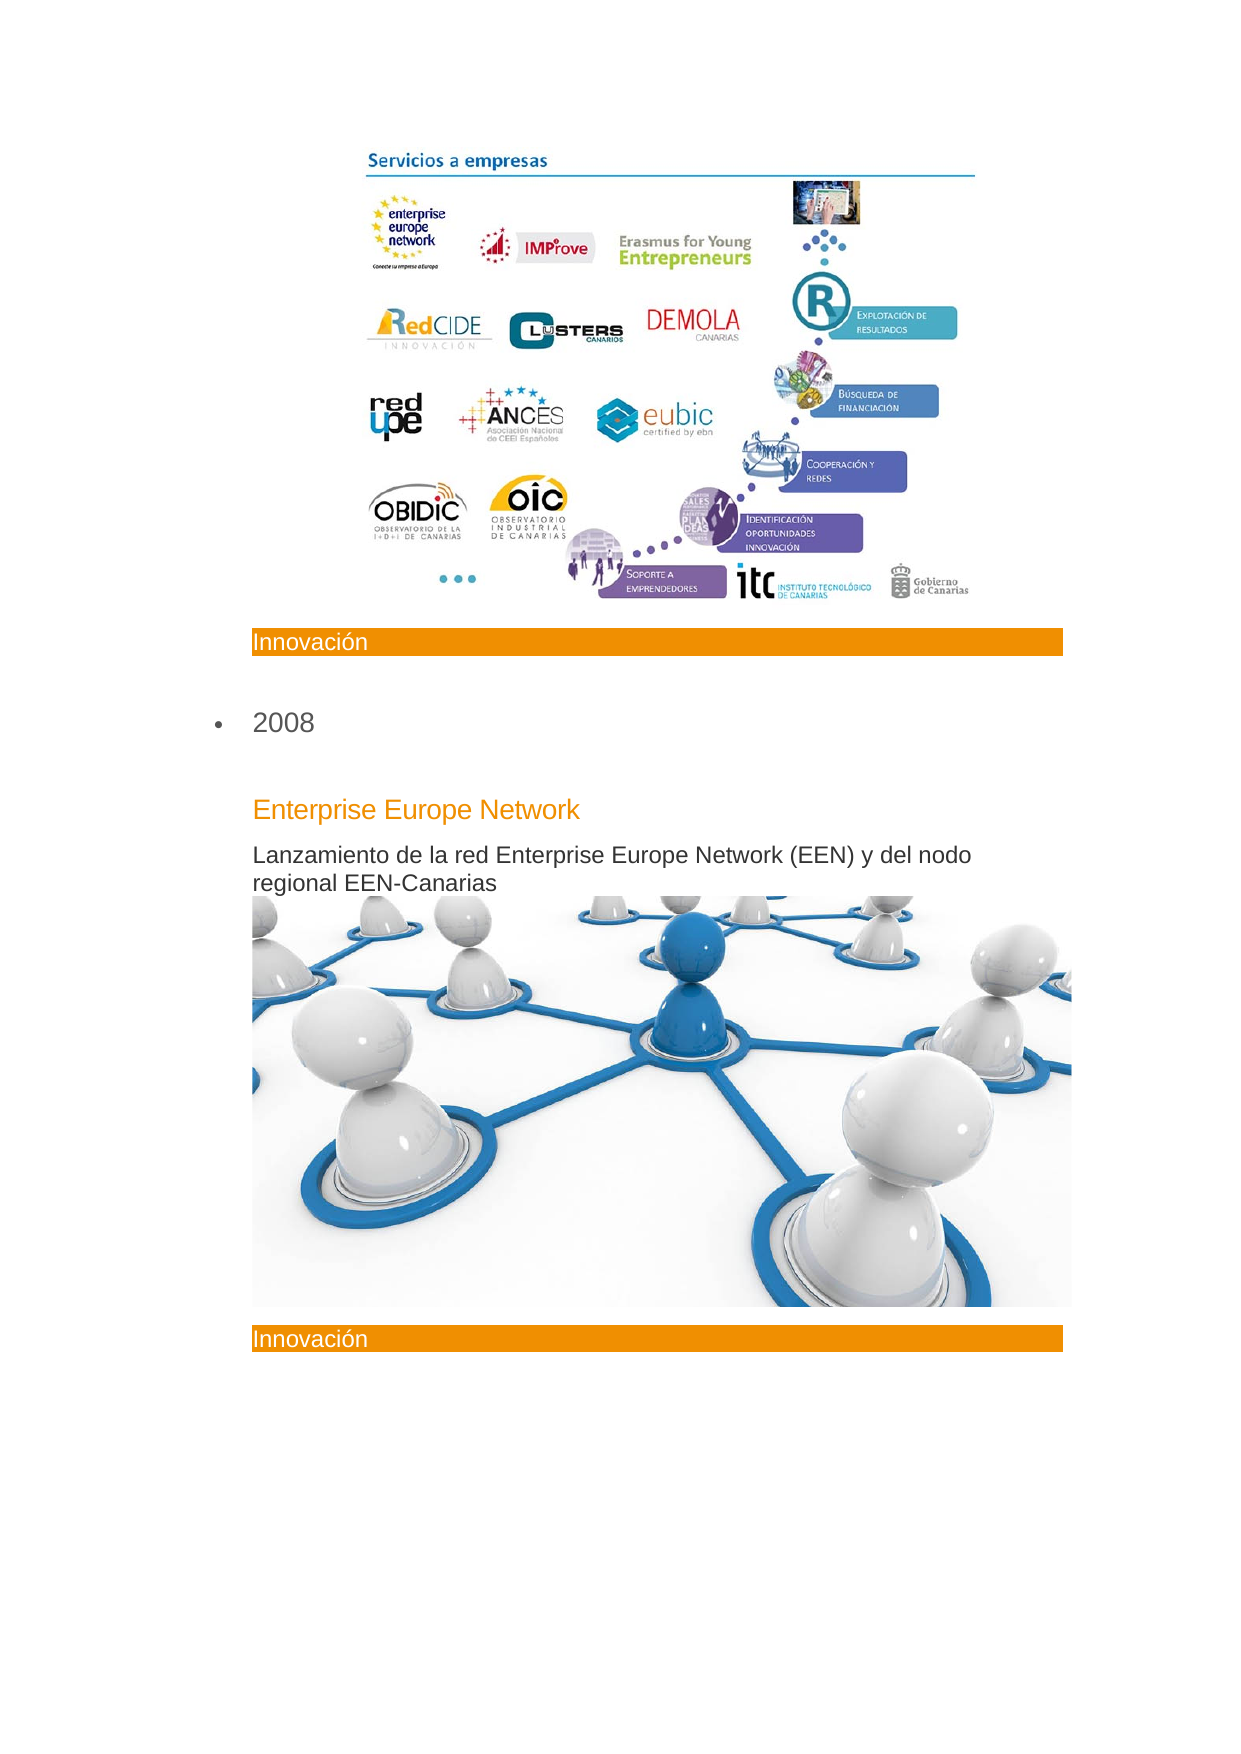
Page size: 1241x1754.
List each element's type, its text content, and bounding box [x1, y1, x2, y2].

text Innovación [252, 628, 1063, 656]
list 2008 [215, 706, 1063, 738]
text Lanzamiento de la red Enterprise Europe Network (EEN) y del nodo regional EEN-Canarias [252, 841, 1063, 896]
subtitle Enterprise Europe Network [252, 785, 1063, 826]
text Innovación [252, 1325, 1063, 1352]
